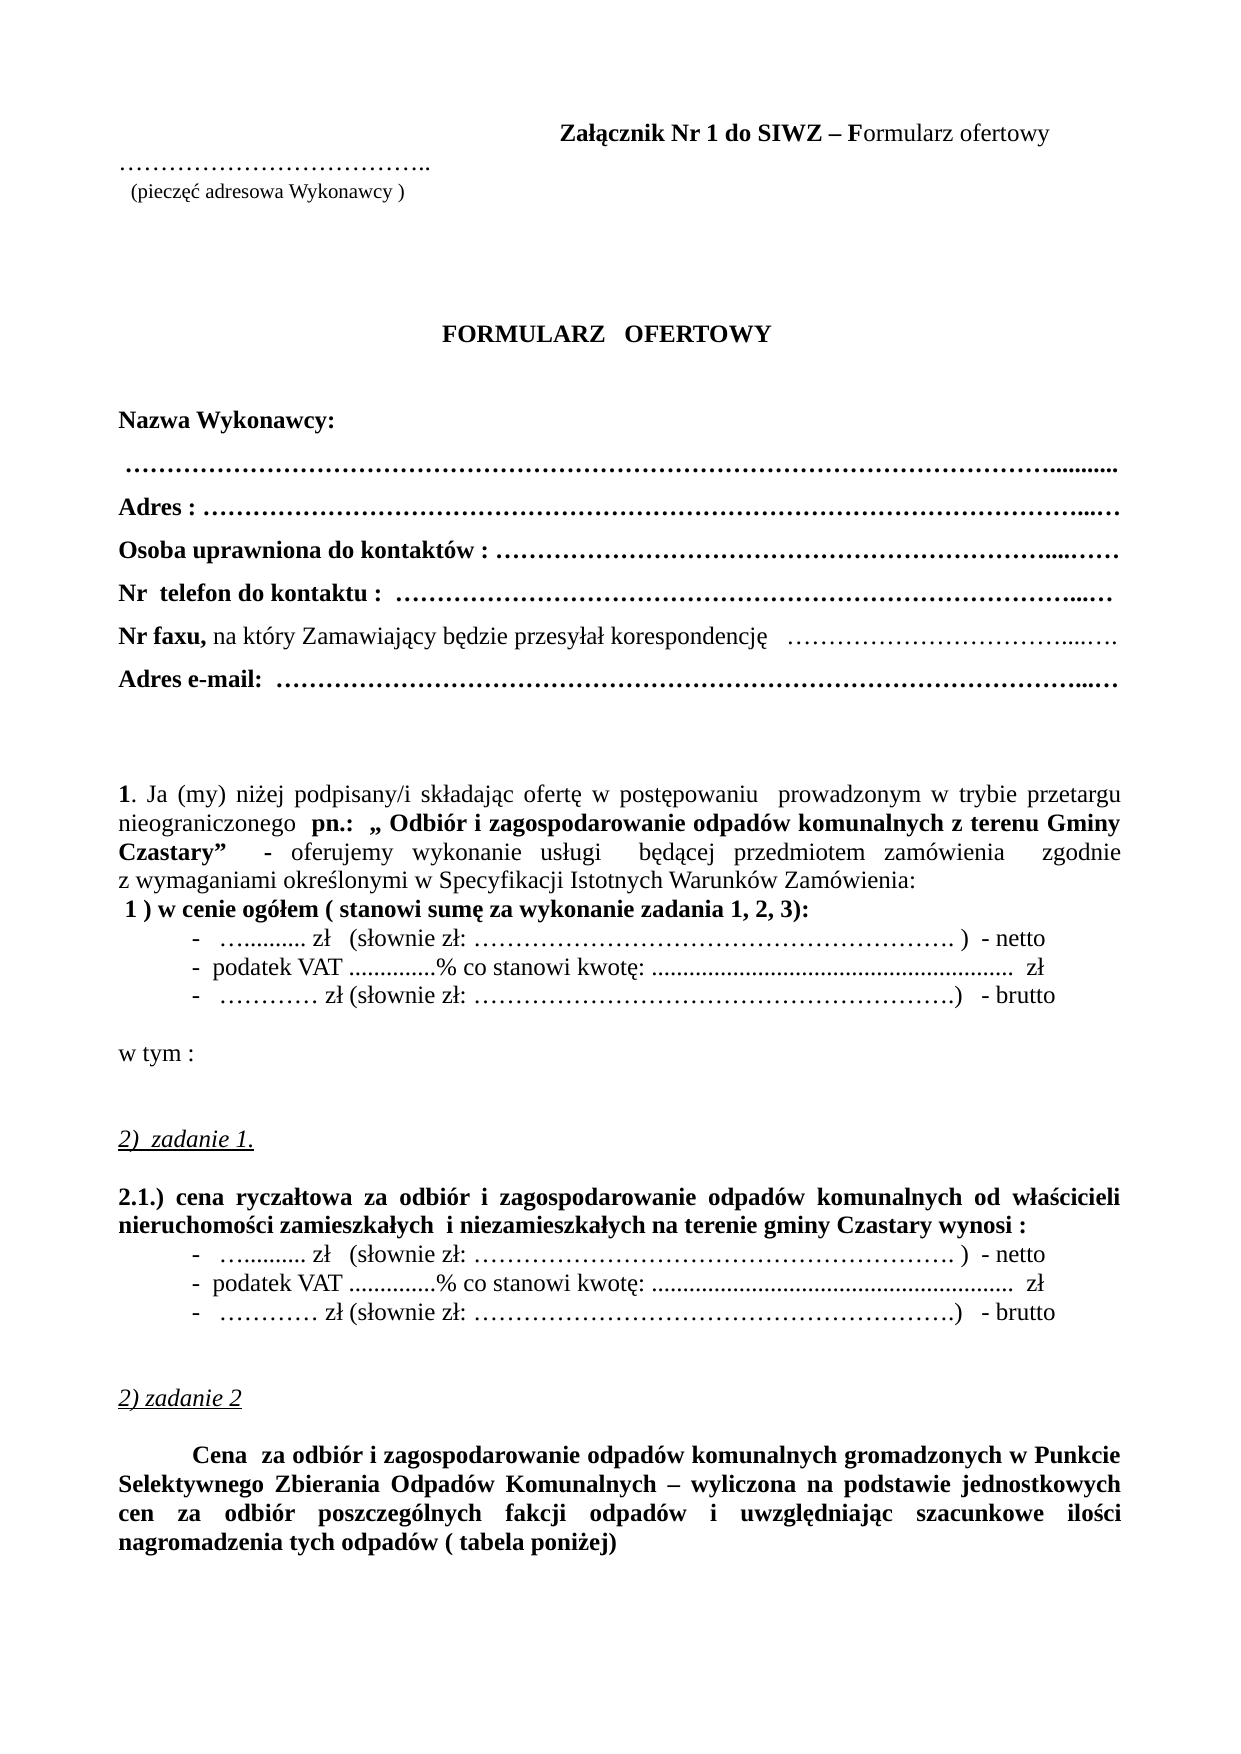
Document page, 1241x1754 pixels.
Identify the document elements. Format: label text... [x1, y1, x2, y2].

text - ………… zł (słownie zł: ………………………………………………….) - brutto [118, 981, 1122, 1009]
text - ….......... zł (słownie zł: …………………………………………………. ) - netto [118, 923, 1122, 952]
text - podatek VAT ..............% co stanowi kwotę: .......................................................... zł [118, 952, 1122, 981]
text Osoba uprawniona do kontaktów : …………………………………………………………....…… [118, 535, 1122, 564]
text 2.1.) cena ryczałtowa za odbiór i zagospodarowanie odpadów komunalnych od właścicieli nieruchomości zamieszkałych i niezamieszkałych na terenie gminy Czastary wynosi : [118, 1182, 1122, 1239]
text - ………… zł (słownie zł: ………………………………………………….) - brutto [118, 1297, 1122, 1326]
text 2) zadanie 2 [118, 1383, 1122, 1412]
text Nazwa Wykonawcy: [118, 406, 1122, 434]
text FORMULARZ OFERTOWY [118, 319, 1122, 348]
text Załącznik Nr 1 do SIWZ – Formularz ofertowy [118, 118, 1122, 147]
text - podatek VAT ..............% co stanowi kwotę: .......................................................... zł [118, 1268, 1122, 1297]
text - ….......... zł (słownie zł: …………………………………………………. ) - netto [118, 1239, 1122, 1268]
text 2) zadanie 1. [118, 1124, 1122, 1153]
text 1. Ja (my) niżej podpisany/i składając ofertę w postępowaniu prowadzonym w trybie przetargu nieograniczonego pn.: „ Odbiór i zagospodarowanie odpadów komunalnych z terenu Gminy Czastary” - oferujemy wykonanie usługi będącej przedmiotem zamówienia zgodnie z wymaganiami określonymi w Specyfikacji Istotnych Warunków Zamówienia: [118, 779, 1122, 894]
text w tym : [118, 1038, 1122, 1067]
text Cena za odbiór i zagospodarowanie odpadów komunalnych gromadzonych w Punkcie Selektywnego Zbierania Odpadów Komunalnych – wyliczona na podstawie jednostkowych cen za odbiór poszczególnych fakcji odpadów i uwzględniając szacunkowe ilości nagromadzenia tych odpadów ( tabela poniżej) [118, 1441, 1122, 1556]
text (pieczęć adresowa Wykonawcy ) [118, 176, 1122, 204]
text Adres : ……………………………………………………………………………………………...… [118, 492, 1122, 521]
text …………………………………………………………………………………………………........... [118, 449, 1122, 477]
text Adres e-mail: ……………………………………………………………………………………...… [118, 664, 1122, 693]
text ……………………………….. [118, 147, 1122, 176]
text 1 ) w cenie ogółem ( stanowi sumę za wykonanie zadania 1, 2, 3): [118, 894, 1122, 923]
text Nr telefon do kontaktu : ………………………………………………………………………...… [118, 578, 1122, 607]
text Nr faxu, na który Zamawiający będzie przesyłał korespondencję ……………………………....…. [118, 621, 1122, 650]
